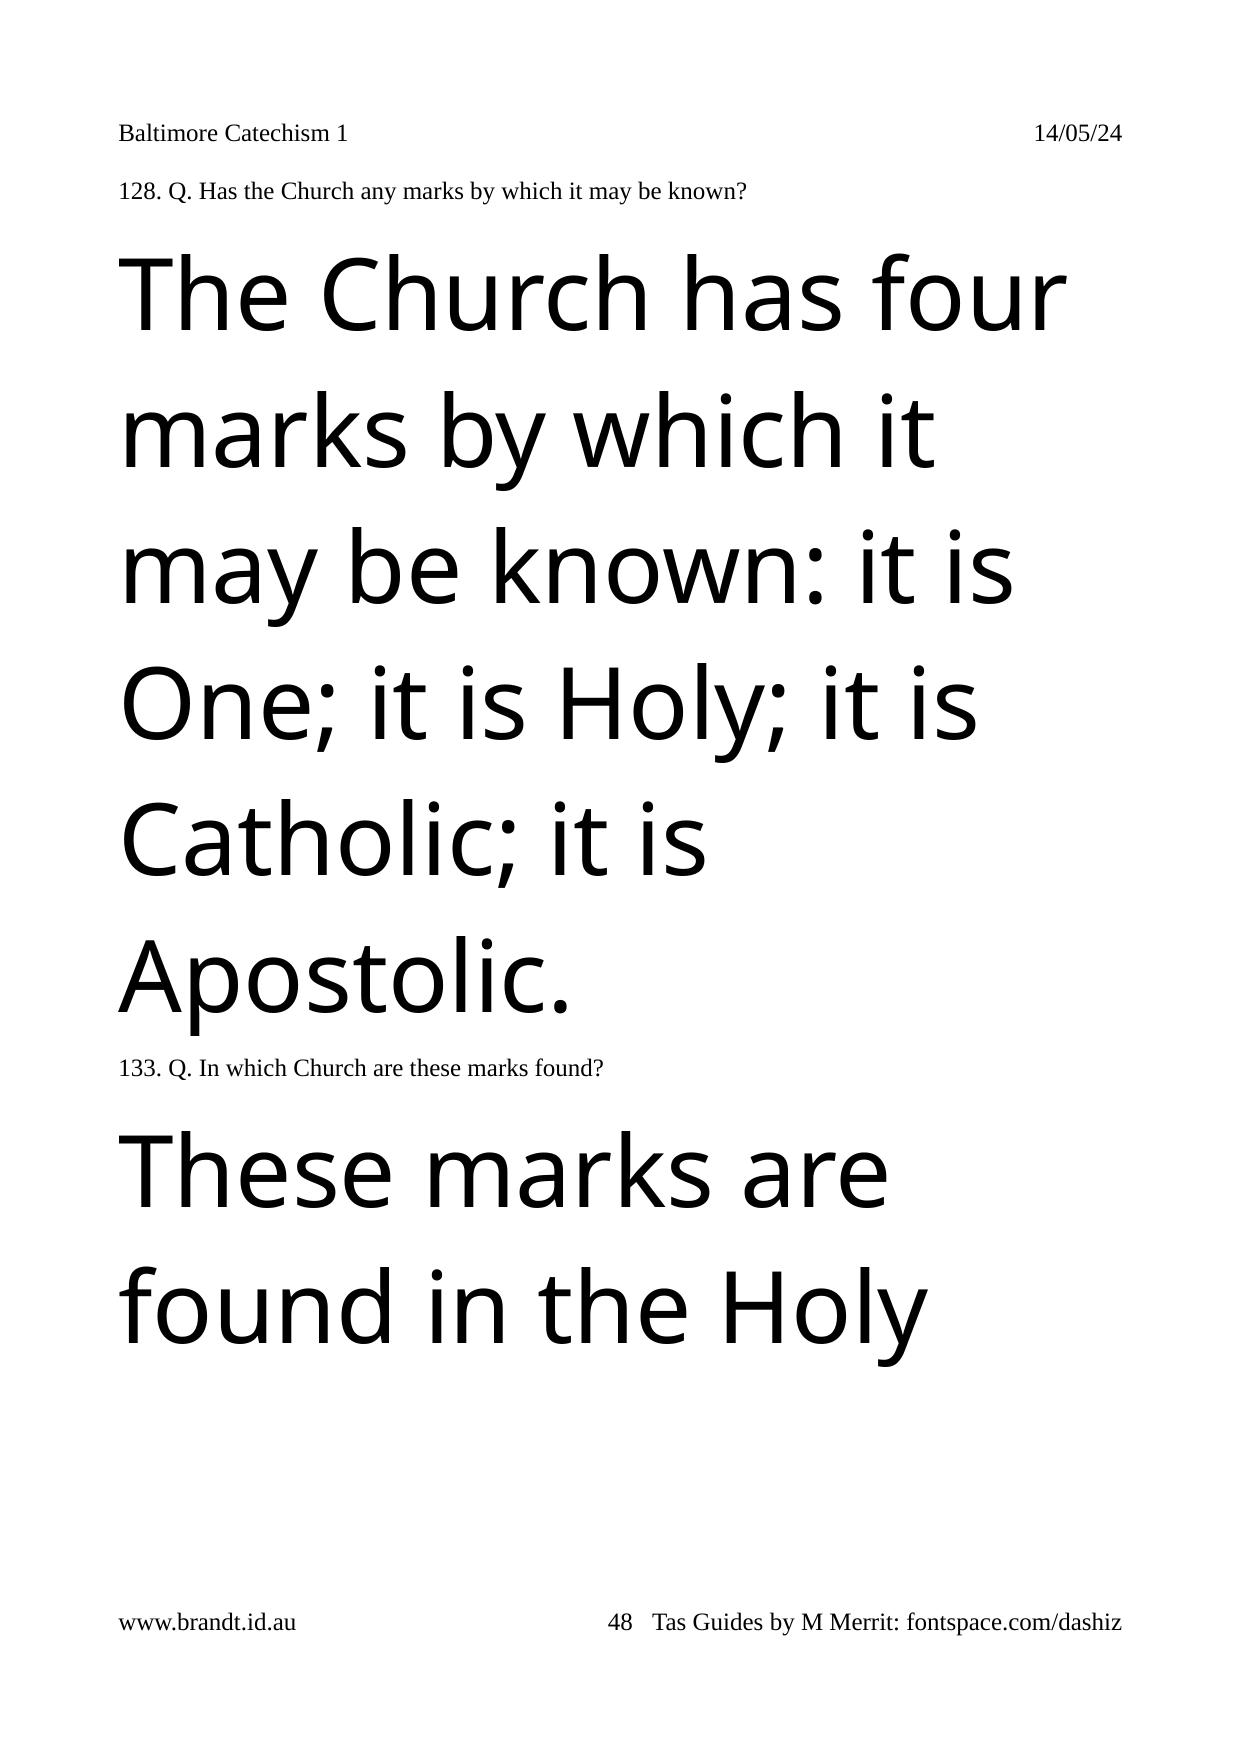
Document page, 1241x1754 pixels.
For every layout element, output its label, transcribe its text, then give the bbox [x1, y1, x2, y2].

text These marks are found in the Holy [118, 1101, 1122, 1373]
text 128. Q. Has the Church any marks by which it may be known? [118, 176, 1122, 205]
text The Church has four marks by which it may be known: it is One; it is Holy; it is Catholic; it is Apostolic. [118, 224, 1122, 1041]
text 133. Q. In which Church are these marks found? [118, 1053, 1122, 1082]
